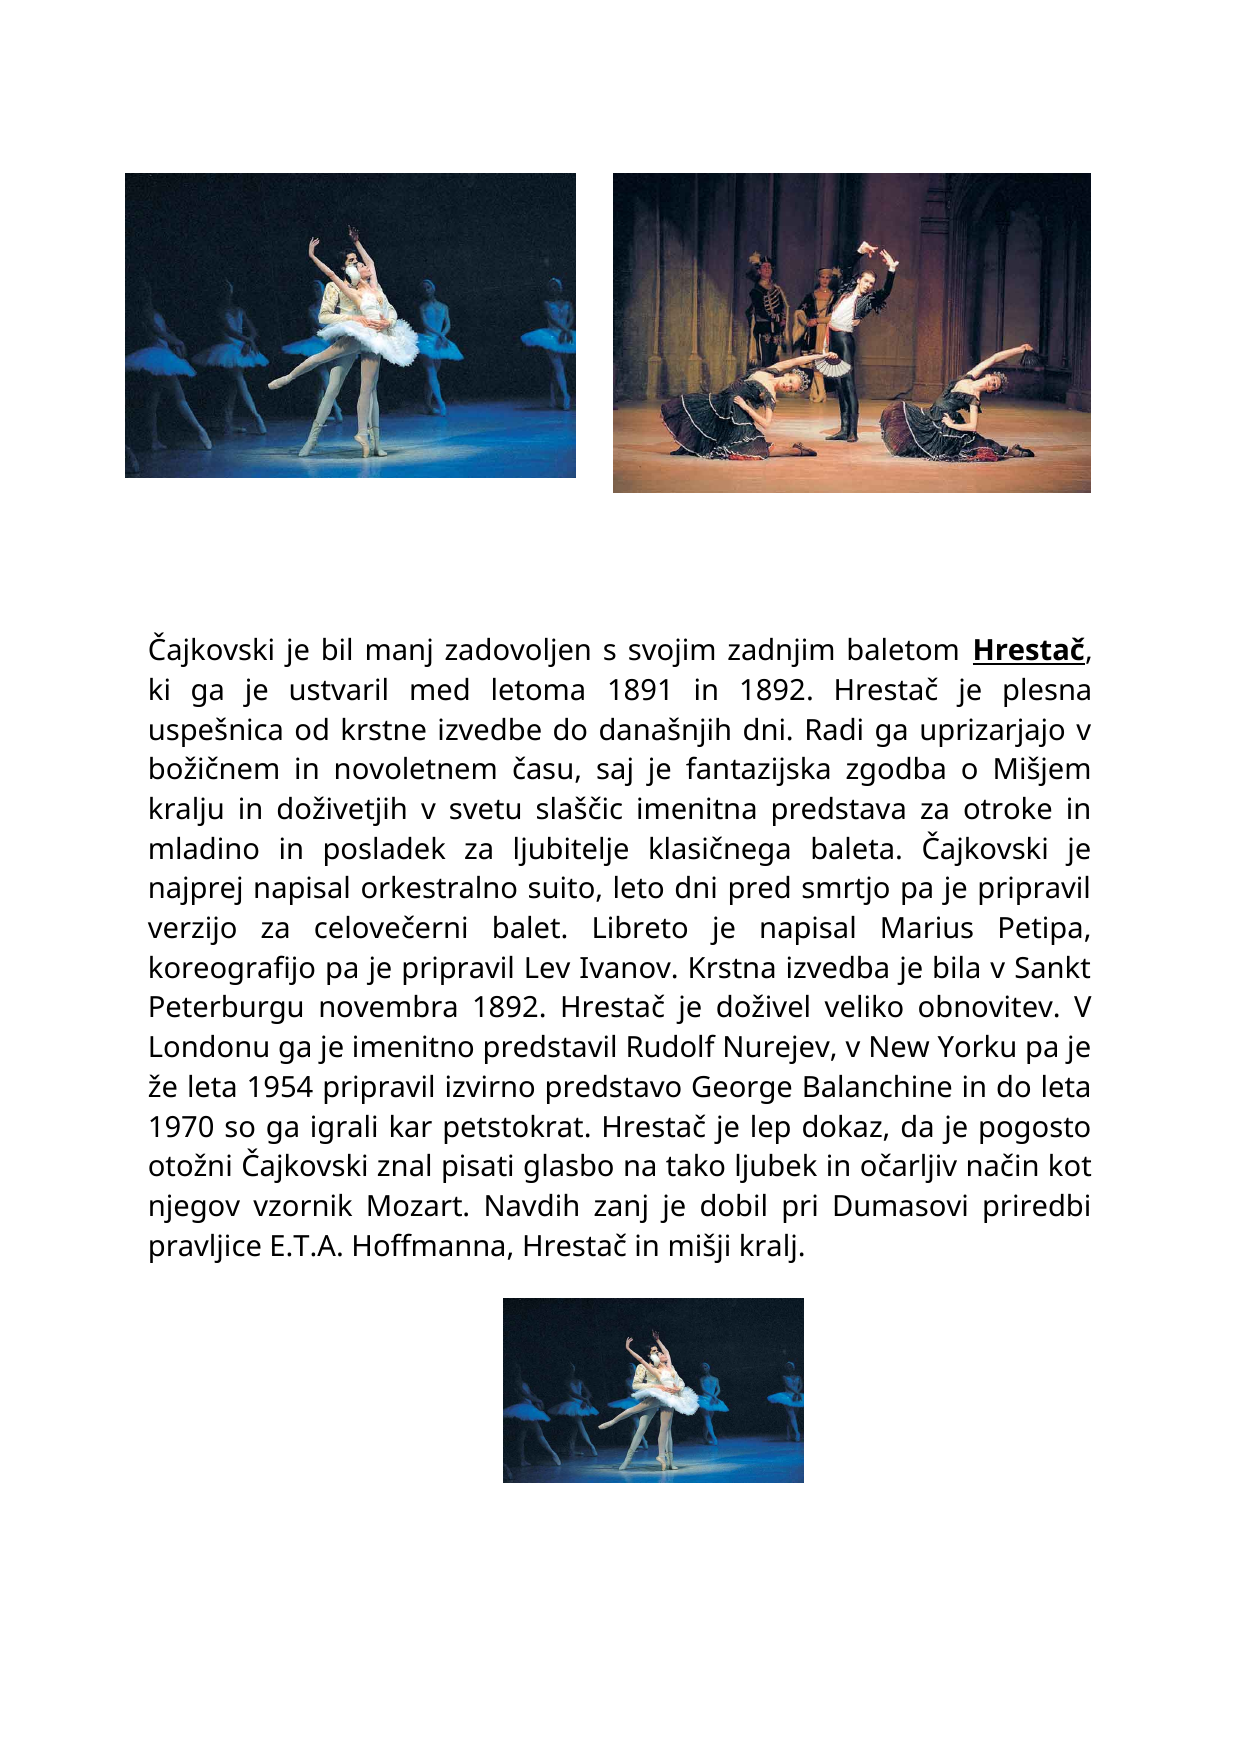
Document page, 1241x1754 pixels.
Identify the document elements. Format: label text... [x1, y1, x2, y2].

picture [613, 173, 1091, 493]
picture [503, 1298, 804, 1483]
text Čajkovski je bil manj zadovoljen s svojim zadnjim baletom Hrestač, ki ga je ustvaril med letoma 1891 in 1892. Hrestač je plesna uspešnica od krstne izvedbe do današnjih dni. Radi ga uprizarjajo v božičnem in novoletnem času, saj je fantazijska zgodba o Mišjem kralju in doživetjih v svetu slaščic imenitna predstava za otroke in mladino in posladek za ljubitelje klasičnega baleta. Čajkovski je najprej napisal orkestralno suito, leto dni pred smrtjo pa je pripravil verzijo za celovečerni balet. Libreto je napisal Marius Petipa, koreografijo pa je pripravil Lev Ivanov. Krstna izvedba je bila v Sankt Peterburgu novembra 1892. Hrestač je doživel veliko obnovitev. V Londonu ga je imenitno predstavil Rudolf Nurejev, v New Yorku pa je že leta 1954 pripravil izvirno predstavo George Balanchine in do leta 1970 so ga igrali kar petstokrat. Hrestač je lep dokaz, da je pogosto otožni Čajkovski znal pisati glasbo na tako ljubek in očarljiv način kot njegov vzornik Mozart. Navdih zanj je dobil pri Dumasovi priredbi pravljice E.T.A. Hoffmanna, Hrestač in mišji kralj. [148, 629, 1093, 1264]
picture [125, 173, 576, 478]
